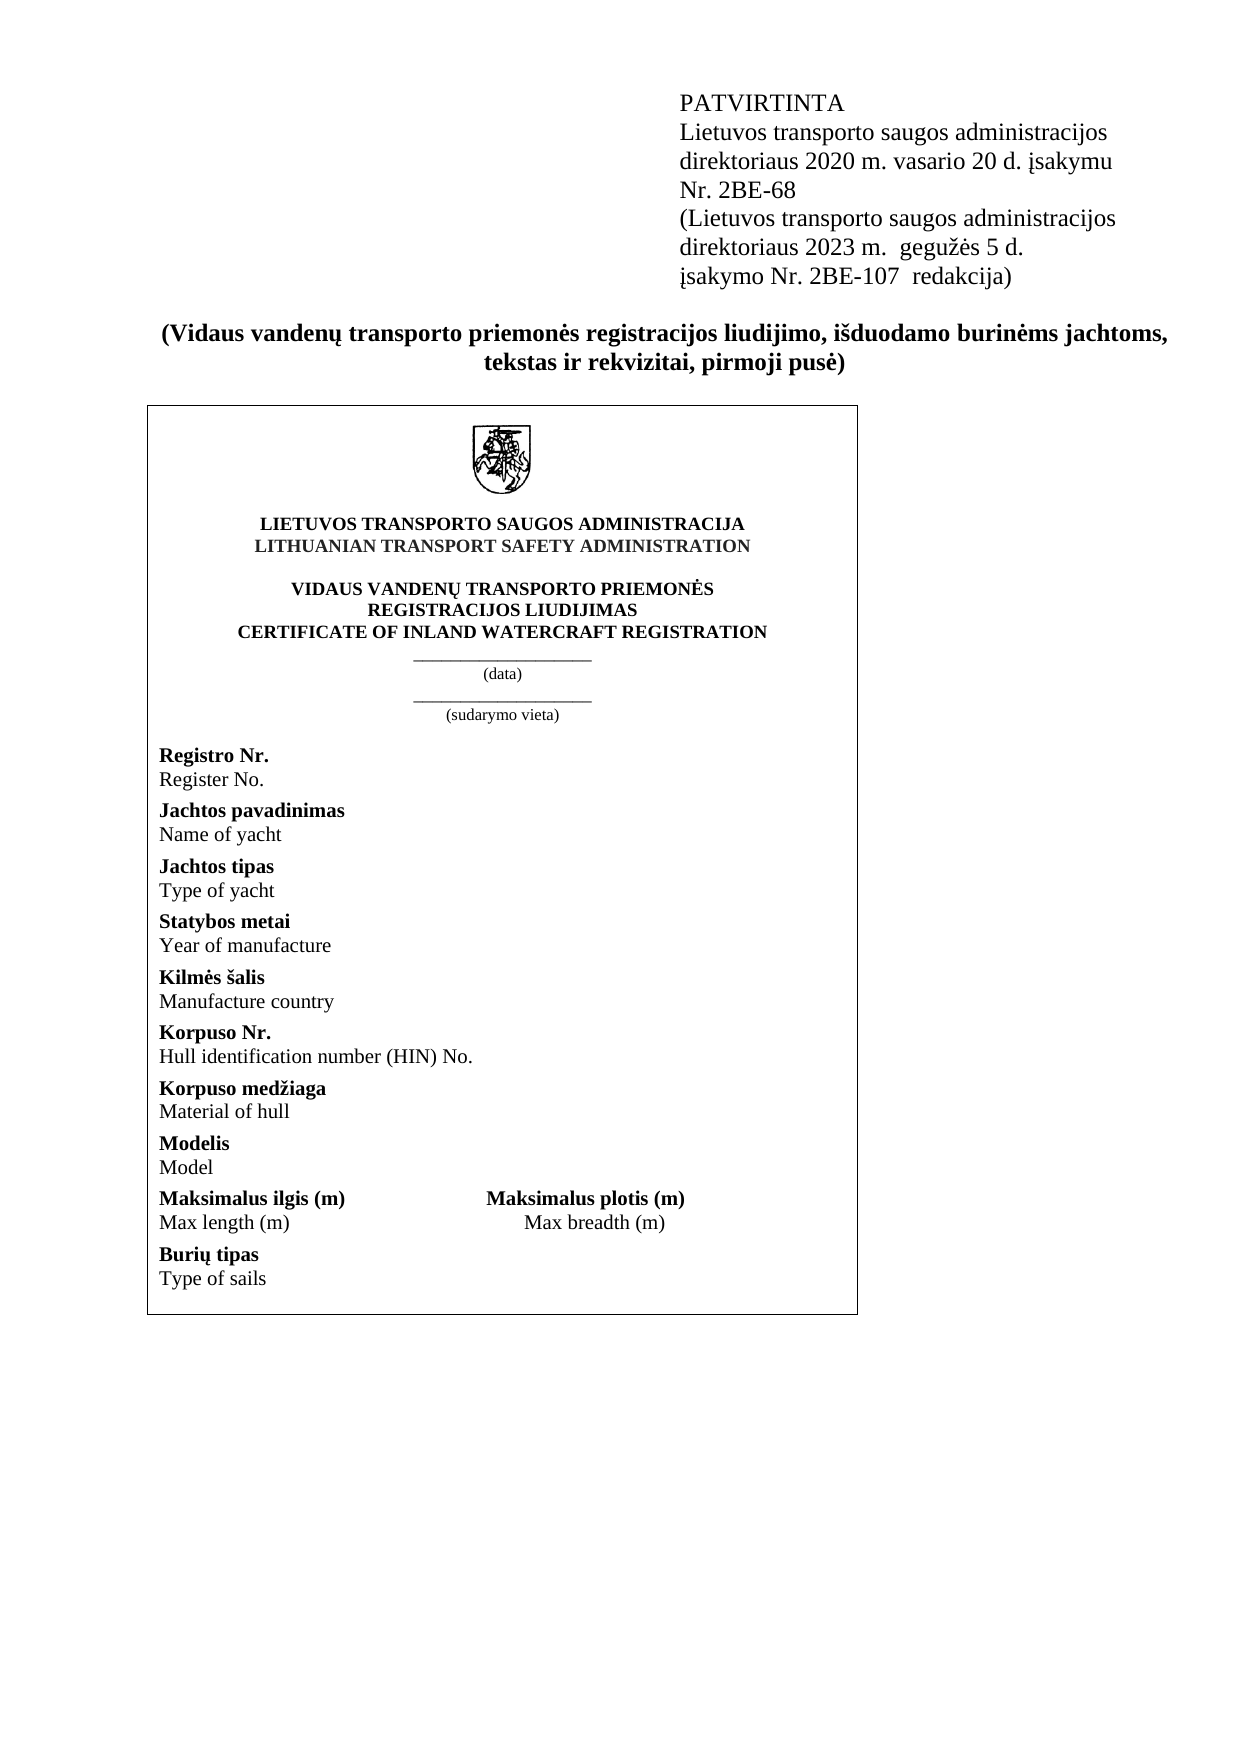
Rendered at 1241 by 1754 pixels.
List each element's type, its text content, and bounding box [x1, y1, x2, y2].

text direktoriaus 2020 m. vasario 20 d. įsakymu [679, 146, 1181, 175]
text įsakymo Nr. 2BE-107 redakcija) [679, 261, 1181, 290]
text Nr. 2BE-68 [679, 175, 1181, 203]
text PATVIRTINTA [679, 88, 1181, 117]
text (Lietuvos transporto saugos administracijos [679, 203, 1181, 232]
table_header LIETUVOS TRANSPORTO SAUGOS ADMINISTRACIJA LITHUANIAN TRANSPORT SAFETY ADMINISTRATION vidaus vandenų transporto priemonės registracijos liudijimas CERTIFICATE OF INLAND WATERCRAFT REGISTRATION ___________________ (data) ___________________ (sudarymo vieta) Registro Nr. Register No. Jachtos pavadinimas Name of yacht Jachtos tipas Type of yacht Statybos metai Year of manufacture Kilmės šalis Manufacture country Korpuso Nr. Hull identification number (HIN) No. Korpuso medžiaga Material of hull Modelis Model Maksimalus ilgis (m) Maksimalus plotis (m) Max length (m) Max breadth (m) Burių tipas Type of sails [148, 406, 857, 1314]
text (Vidaus vandenų transporto priemonės registracijos liudijimo, išduodamo burinėms jachtoms, tekstas ir rekvizitai, pirmoji pusė) [148, 318, 1181, 376]
text Lietuvos transporto saugos administracijos [679, 117, 1181, 146]
text direktoriaus 2023 m. gegužės 5 d. [679, 232, 1181, 261]
